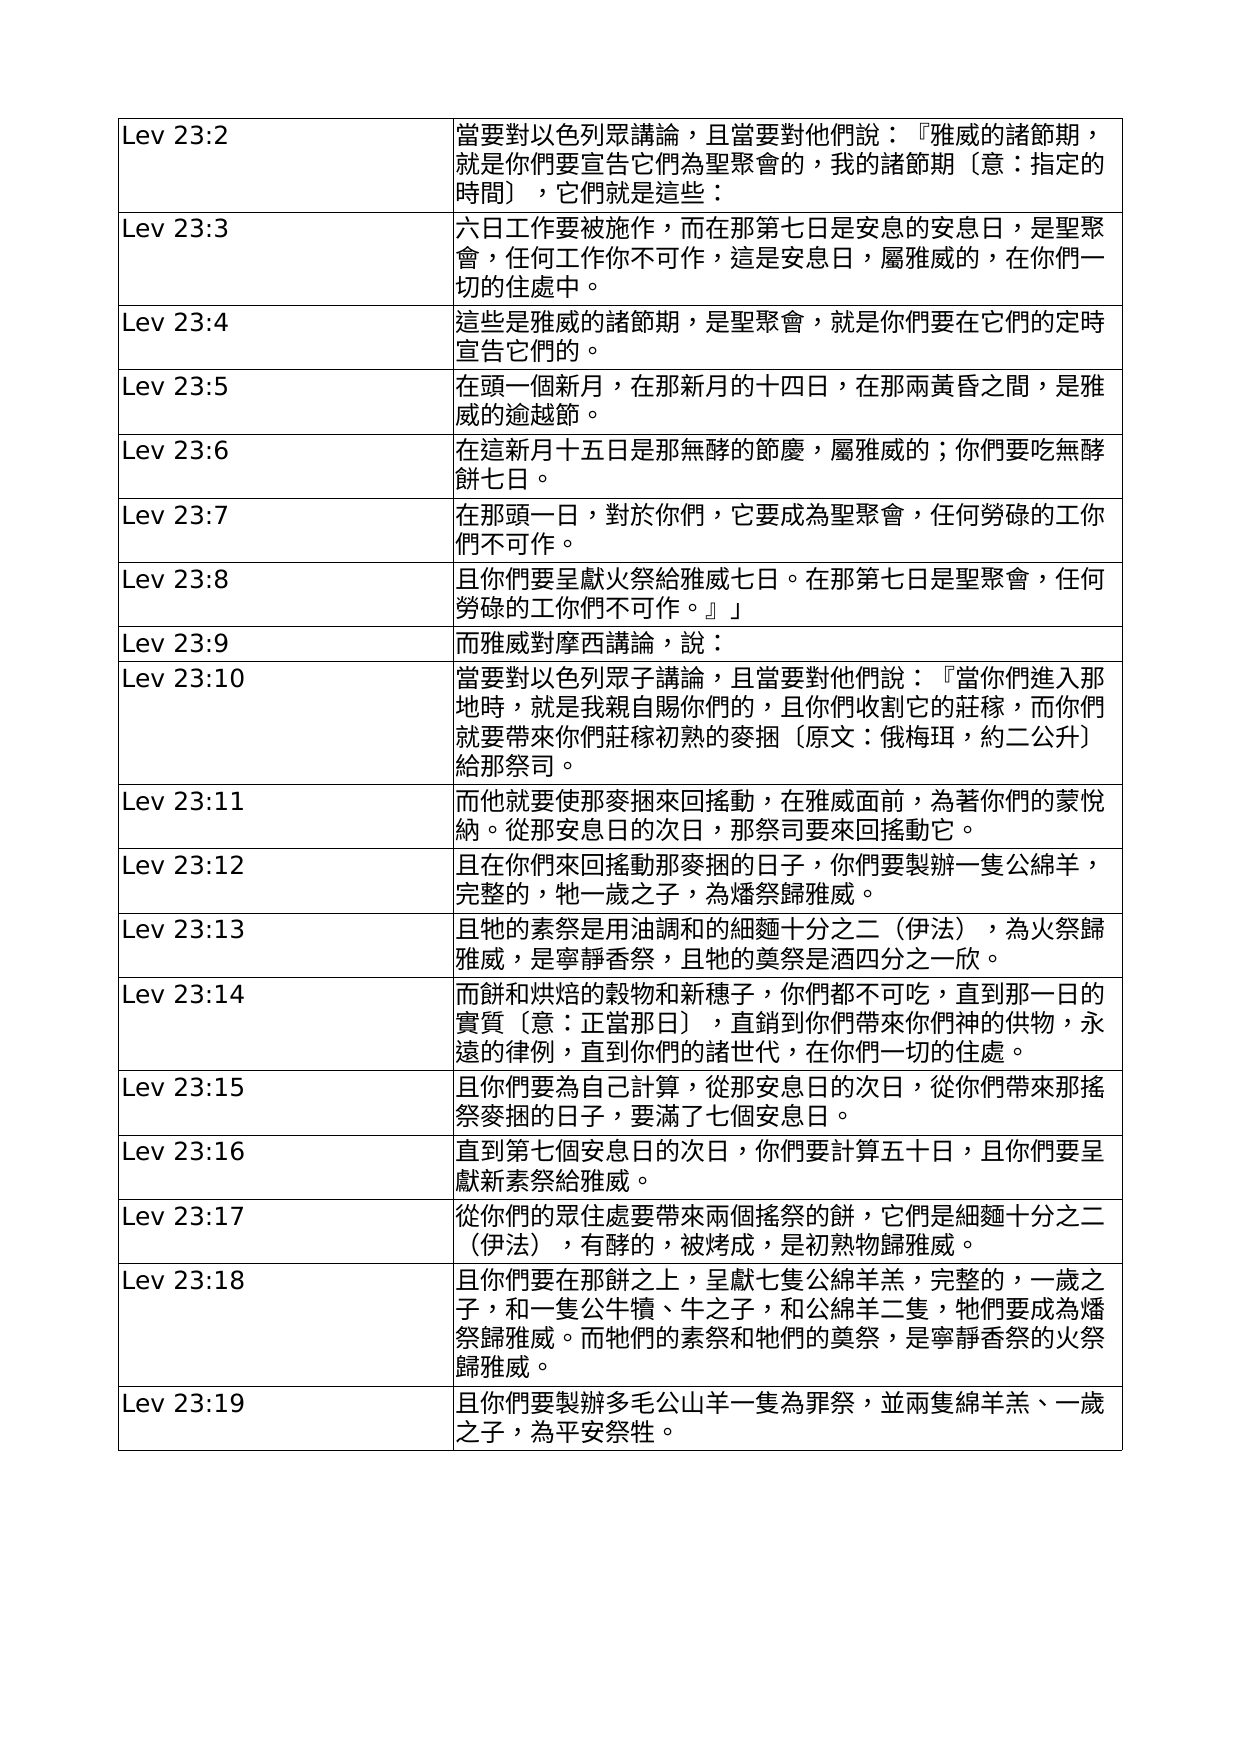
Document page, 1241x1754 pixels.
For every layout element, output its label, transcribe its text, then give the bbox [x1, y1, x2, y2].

table_cell Lev 23:13 [119, 914, 453, 977]
table_cell Lev 23:3 [119, 213, 453, 305]
table_cell 在那頭一日，對於你們，它要成為聖聚會，任何勞碌的工你們不可作。 [454, 499, 1122, 562]
table_cell 從你們的眾住處要帶來兩個搖祭的餅，它們是細麵十分之二（伊法），有酵的，被烤成，是初熟物歸雅威。 [454, 1200, 1122, 1263]
table_cell Lev 23:5 [119, 370, 453, 433]
table_cell 直到第七個安息日的次日，你們要計算五十日，且你們要呈獻新素祭給雅威。 [454, 1136, 1122, 1199]
table_cell 且你們要呈獻火祭給雅威七日。在那第七日是聖聚會，任何勞碌的工你們不可作。』」 [454, 563, 1122, 626]
table_cell 且你們要製辦多毛公山羊一隻為罪祭，並兩隻綿羊羔、一歲之子，為平安祭牲。 [454, 1387, 1122, 1450]
table_cell 且你們要為自己計算，從那安息日的次日，從你們帶來那搖祭麥捆的日子，要滿了七個安息日。 [454, 1071, 1122, 1134]
table_cell 而雅威對摩西講論，說： [454, 627, 1122, 661]
table_cell Lev 23:9 [119, 627, 453, 661]
table_cell 在這新月十五日是那無酵的節慶，屬雅威的；你們要吃無酵餅七日。 [454, 435, 1122, 498]
table_cell Lev 23:7 [119, 499, 453, 562]
table_cell Lev 23:11 [119, 785, 453, 848]
table_cell 且牠的素祭是用油調和的細麵十分之二（伊法），為火祭歸雅威，是寧靜香祭，且牠的奠祭是酒四分之一欣。 [454, 914, 1122, 977]
table_cell 而他就要使那麥捆來回搖動，在雅威面前，為著你們的蒙悅納。從那安息日的次日，那祭司要來回搖動它。 [454, 785, 1122, 848]
table_cell 且你們要在那餅之上，呈獻七隻公綿羊羔，完整的，一歲之子，和一隻公牛犢、牛之子，和公綿羊二隻，牠們要成為燔祭歸雅威。而牠們的素祭和牠們的奠祭，是寧靜香祭的火祭歸雅威。 [454, 1264, 1122, 1386]
table_cell Lev 23:4 [119, 306, 453, 369]
table_cell 而餅和烘焙的穀物和新穗子，你們都不可吃，直到那一日的實質〔意：正當那日〕，直銷到你們帶來你們神的供物，永遠的律例，直到你們的諸世代，在你們一切的住處。 [454, 978, 1122, 1070]
table_cell Lev 23:18 [119, 1264, 453, 1386]
table_cell Lev 23:19 [119, 1387, 453, 1450]
table_cell 六日工作要被施作，而在那第七日是安息的安息日，是聖聚會，任何工作你不可作，這是安息日，屬雅威的，在你們一切的住處中。 [454, 213, 1122, 305]
table_cell Lev 23:14 [119, 978, 453, 1070]
table_cell Lev 23:15 [119, 1071, 453, 1134]
table_cell Lev 23:16 [119, 1136, 453, 1199]
table_cell Lev 23:10 [119, 662, 453, 784]
table_cell 當要對以色列眾子講論，且當要對他們說：『當你們進入那地時，就是我親自賜你們的，且你們收割它的莊稼，而你們就要帶來你們莊稼初熟的麥捆〔原文：俄梅珥，約二公升〕給那祭司。 [454, 662, 1122, 784]
table_cell Lev 23:17 [119, 1200, 453, 1263]
table_cell 當要對以色列眾講論，且當要對他們說：『雅威的諸節期，就是你們要宣告它們為聖聚會的，我的諸節期〔意：指定的時間〕，它們就是這些： [454, 119, 1122, 212]
table_cell Lev 23:6 [119, 435, 453, 498]
table_cell 在頭一個新月，在那新月的十四日，在那兩黃昏之間，是雅威的逾越節。 [454, 370, 1122, 433]
table_cell 這些是雅威的諸節期，是聖聚會，就是你們要在它們的定時宣告它們的。 [454, 306, 1122, 369]
table_cell 且在你們來回搖動那麥捆的日子，你們要製辦一隻公綿羊，完整的，牠一歲之子，為燔祭歸雅威。 [454, 849, 1122, 913]
table_cell Lev 23:12 [119, 849, 453, 913]
table_cell Lev 23:2 [119, 119, 453, 212]
table_cell Lev 23:8 [119, 563, 453, 626]
